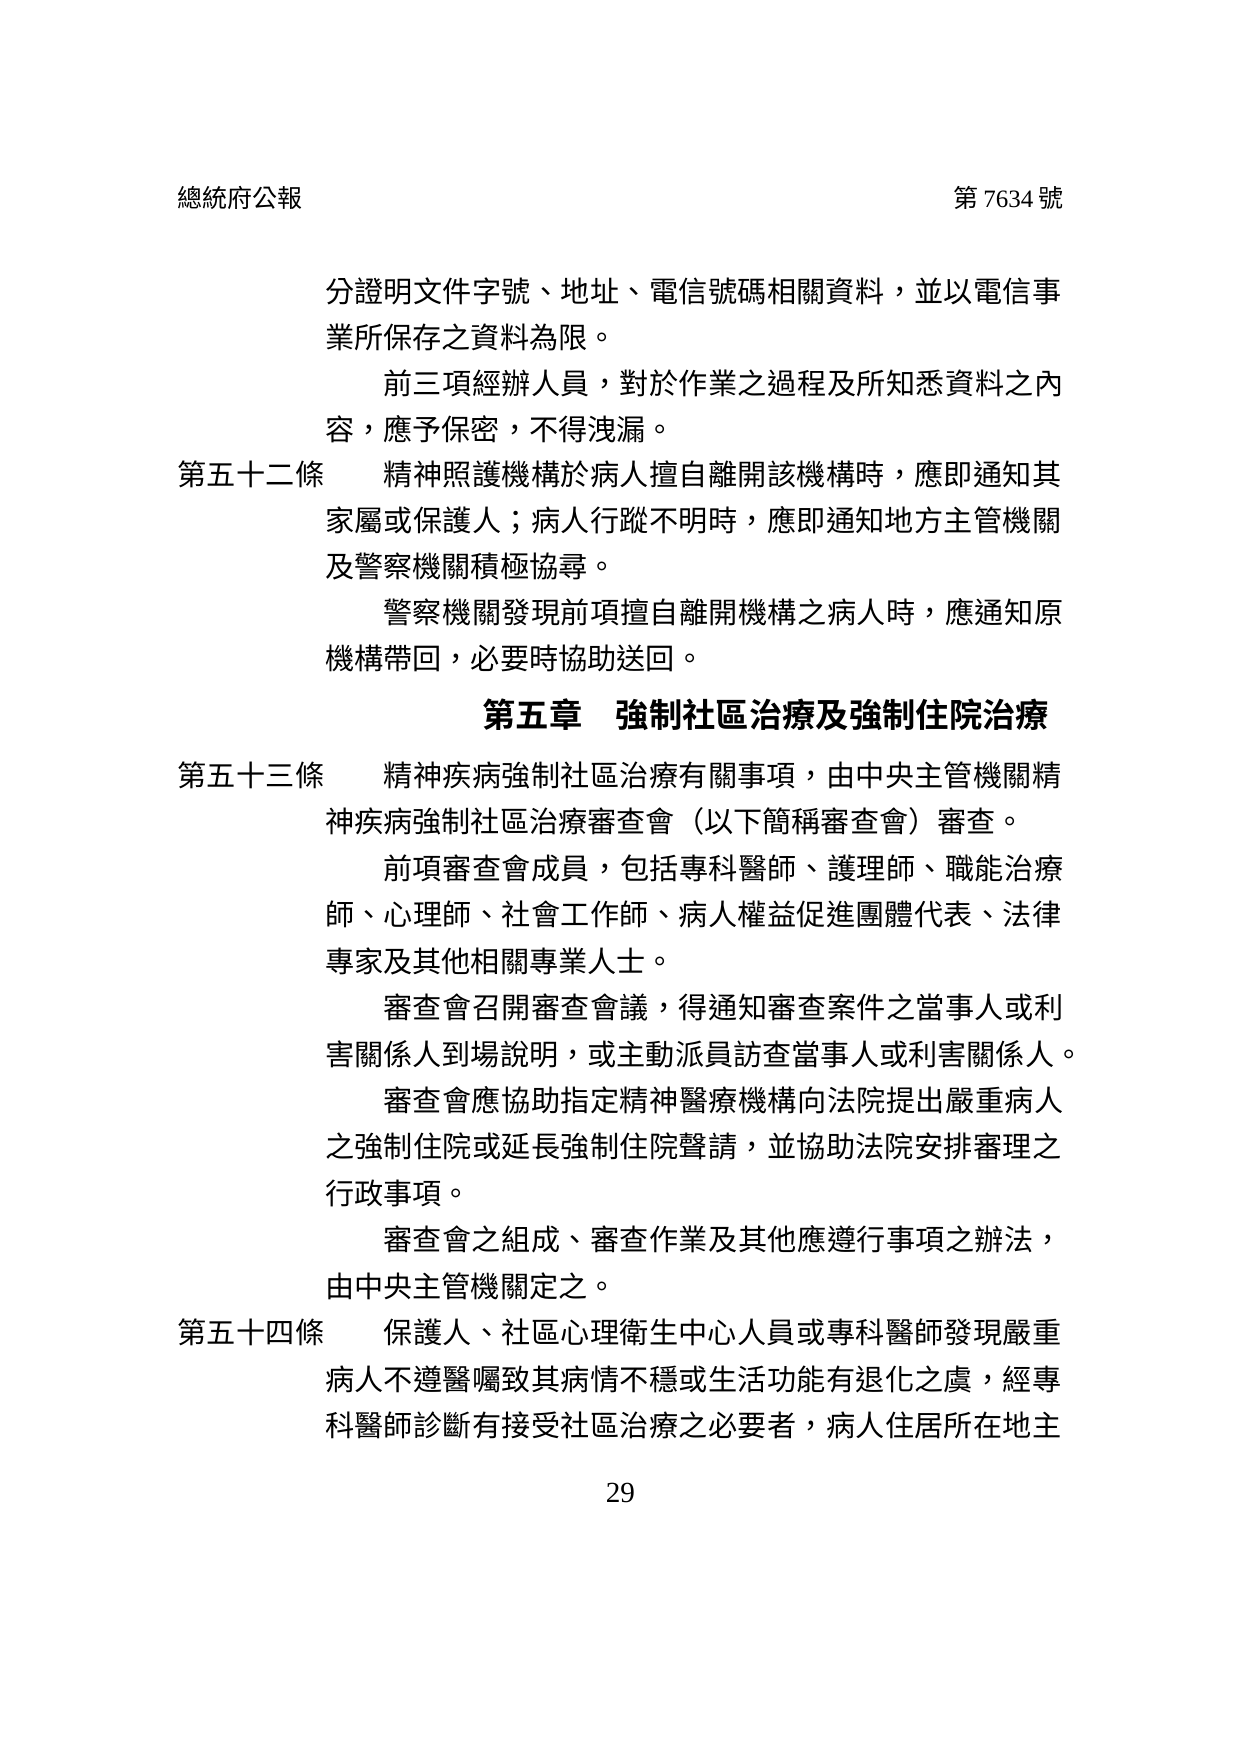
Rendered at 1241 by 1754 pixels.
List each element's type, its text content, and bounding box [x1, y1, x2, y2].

text 第五十四條 保護人、社區心理衛生中心人員或專科醫師發現嚴重病人不遵醫囑致其病情不穩或生活功能有退化之虞，經專科醫師診斷有接受社區治療之必要者，病人住居所在地主 [177, 1307, 1063, 1446]
text 第五十三條 精神疾病強制社區治療有關事項，由中央主管機關精神疾病強制社區治療審查會（以下簡稱審查會）審查。 [177, 749, 1063, 842]
text 審查會應協助指定精神醫療機構向法院提出嚴重病人之強制住院或延長強制住院聲請，並協助法院安排審理之行政事項。 [325, 1074, 1063, 1214]
text 警察機關發現前項擅自離開機構之病人時，應通知原機構帶回，必要時協助送回。 [325, 587, 1063, 678]
text 前項審查會成員，包括專科醫師、護理師、職能治療師、心理師、社會工作師、病人權益促進團體代表、法律專家及其他相關專業人士。 [325, 842, 1063, 981]
text 第五章 強制社區治療及強制住院治療 [482, 691, 1063, 737]
text 前三項經辦人員，對於作業之過程及所知悉資料之內容，應予保密，不得洩漏。 [325, 357, 1063, 449]
text 審查會之組成、審查作業及其他應遵行事項之辦法，由中央主管機關定之。 [325, 1214, 1063, 1307]
text 審查會召開審查會議，得通知審查案件之當事人或利害關係人到場說明，或主動派員訪查當事人或利害關係人。 [325, 981, 1063, 1074]
text 第五十二條 精神照護機構於病人擅自離開該機構時，應即通知其家屬或保護人；病人行蹤不明時，應即通知地方主管機關及警察機關積極協尋。 [177, 449, 1063, 587]
text 分證明文件字號、地址、電信號碼相關資料，並以電信事業所保存之資料為限。 [325, 266, 1063, 357]
